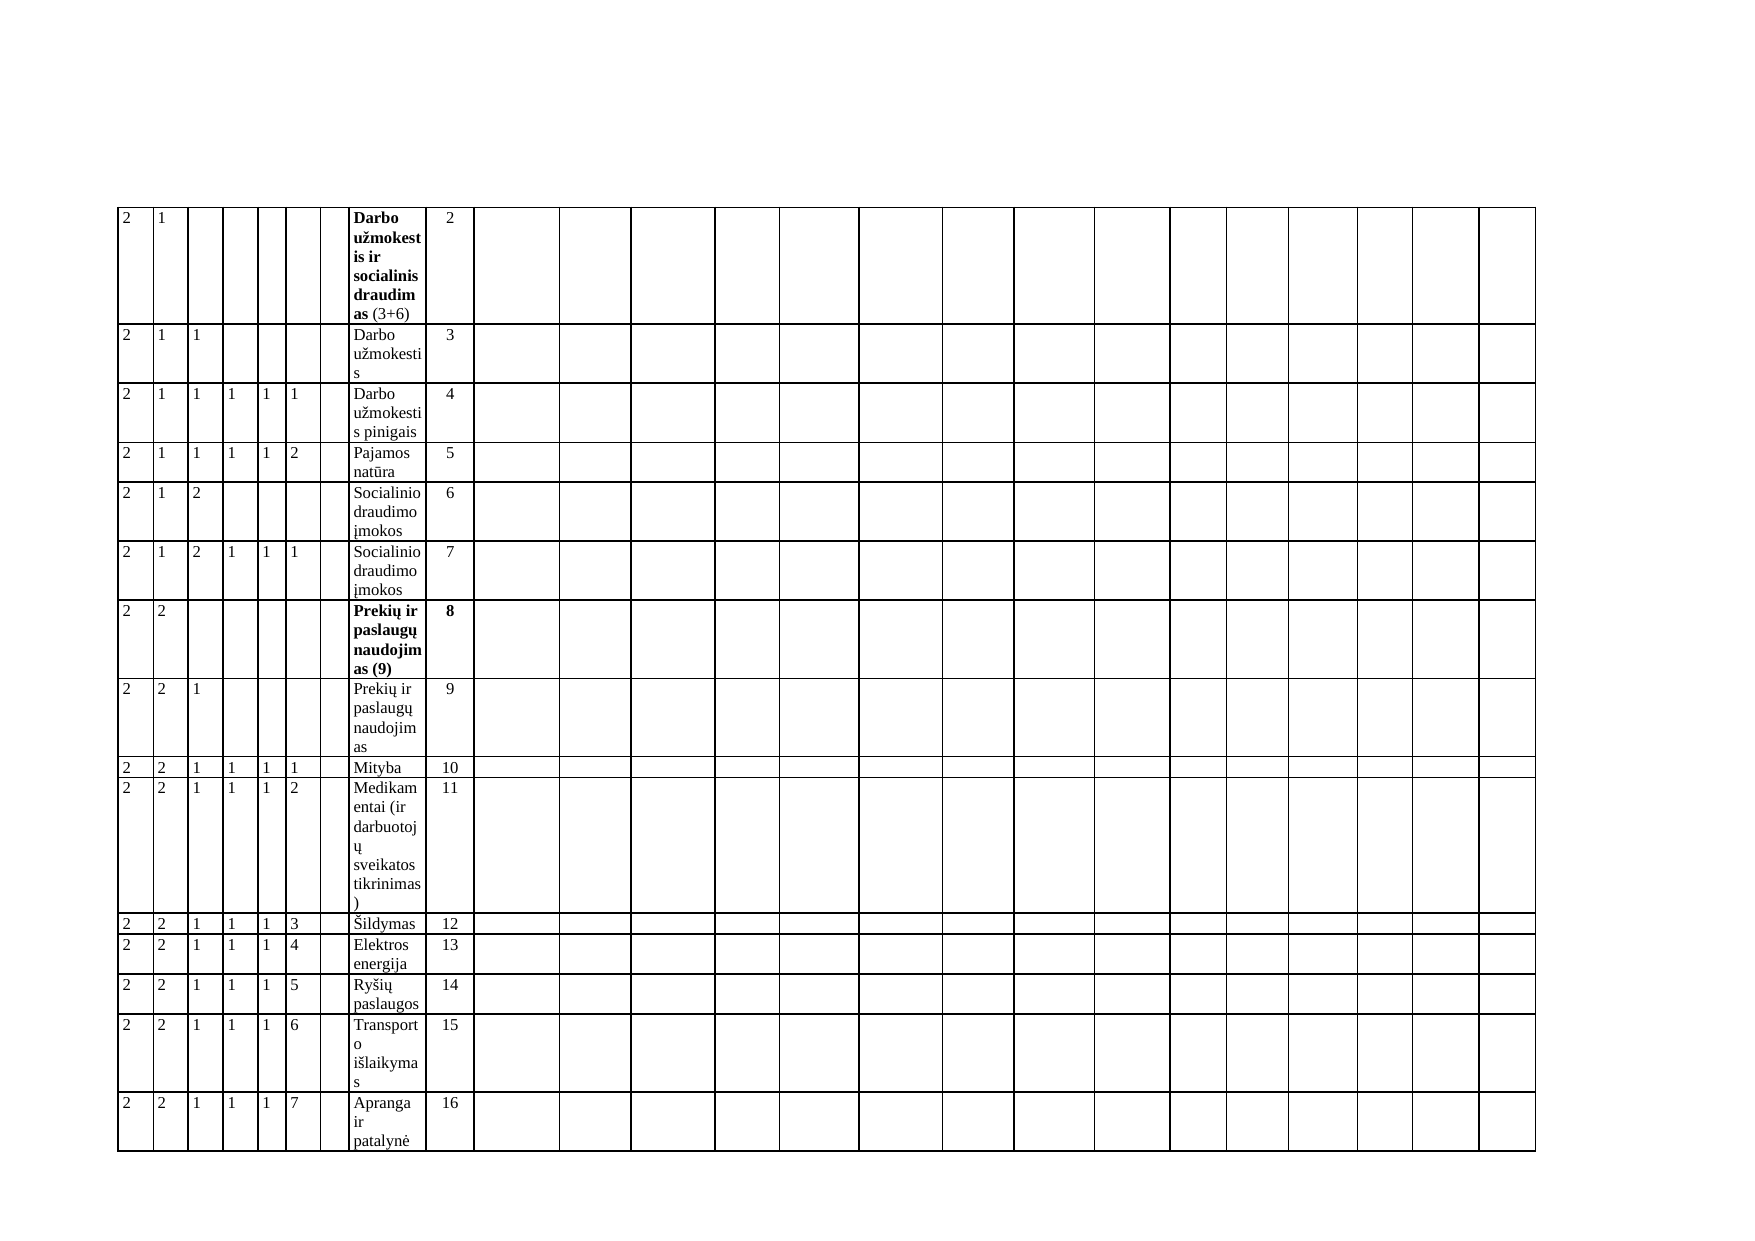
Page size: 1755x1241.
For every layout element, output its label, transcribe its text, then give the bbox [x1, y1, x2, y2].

table_cell 1 [224, 757, 257, 777]
table_cell [632, 601, 714, 678]
table_cell 1 [154, 443, 187, 481]
table_cell [1413, 757, 1478, 777]
table_cell [1171, 914, 1226, 933]
table_cell Prekių ir paslaugų naudojimas (9) [350, 601, 425, 678]
table_cell [860, 975, 942, 1013]
table_cell 1 [287, 757, 320, 777]
table_cell [560, 935, 630, 973]
table_cell [1227, 384, 1288, 441]
table_cell [1480, 679, 1535, 756]
table_cell [860, 483, 942, 540]
table_cell [780, 208, 858, 323]
table_cell [1015, 975, 1094, 1013]
table_cell [716, 325, 779, 382]
table_cell [1095, 384, 1169, 441]
table_cell [1413, 443, 1478, 481]
table_cell [1289, 679, 1357, 756]
table_cell [943, 1093, 1013, 1150]
table_cell 2 [154, 935, 187, 973]
table_cell [1289, 914, 1357, 933]
table_cell [560, 1093, 630, 1150]
table_cell 2 [154, 914, 187, 933]
table_cell 1 [259, 443, 285, 481]
table_cell [780, 601, 858, 678]
table_cell 1 [224, 935, 257, 973]
table_cell 2 [154, 1015, 187, 1091]
table_cell [1171, 679, 1226, 756]
table_cell [1289, 757, 1357, 777]
table_cell [1358, 542, 1412, 599]
table_cell Mityba [350, 757, 425, 777]
table_cell 2 [154, 975, 187, 1013]
table_cell [1015, 935, 1094, 973]
table_cell 3 [427, 325, 473, 382]
table_cell 2 [119, 935, 153, 973]
table_cell Pajamos natūra [350, 443, 425, 481]
table_cell [943, 208, 1013, 323]
table_cell 3 [287, 914, 320, 933]
table_cell [1171, 935, 1226, 973]
table_cell [780, 975, 858, 1013]
table_cell [780, 384, 858, 441]
table_cell [1227, 1093, 1288, 1150]
table_cell 1 [189, 778, 222, 912]
table_cell 2 [119, 601, 153, 678]
table_cell [632, 325, 714, 382]
table_cell [1413, 778, 1478, 912]
table_cell [1289, 483, 1357, 540]
table_cell [1480, 757, 1535, 777]
table_cell [321, 778, 348, 912]
table_cell 1 [224, 384, 257, 441]
table_cell [321, 384, 348, 441]
table_cell [943, 1015, 1013, 1091]
table_cell Socialinio draudimo įmokos [350, 542, 425, 599]
table_cell [780, 679, 858, 756]
table_cell [1358, 325, 1412, 382]
table_cell [1095, 914, 1169, 933]
table_cell [1095, 778, 1169, 912]
table_cell [560, 542, 630, 599]
table_cell [716, 483, 779, 540]
table_cell [1358, 1093, 1412, 1150]
table_cell 2 [119, 975, 153, 1013]
table_cell 1 [224, 975, 257, 1013]
table_cell [860, 935, 942, 973]
table_cell 1 [189, 975, 222, 1013]
table_cell [321, 914, 348, 933]
table_cell [1171, 384, 1226, 441]
table_cell 1 [287, 542, 320, 599]
table_cell [1171, 208, 1226, 323]
table_cell [1095, 483, 1169, 540]
table_cell [943, 384, 1013, 441]
table_cell [632, 935, 714, 973]
table_cell 6 [287, 1015, 320, 1091]
table_cell [287, 601, 320, 678]
table_cell [475, 1015, 559, 1091]
table_cell [1171, 1093, 1226, 1150]
table_cell 4 [427, 384, 473, 441]
table_cell [1358, 914, 1412, 933]
table_cell [860, 542, 942, 599]
table_cell [287, 679, 320, 756]
table_cell [475, 778, 559, 912]
table_cell [780, 325, 858, 382]
table_cell [1095, 1093, 1169, 1150]
table_cell 13 [427, 935, 473, 973]
table_cell 1 [224, 1015, 257, 1091]
table_cell [1227, 601, 1288, 678]
table_cell [287, 208, 320, 323]
table_cell [1358, 208, 1412, 323]
table_cell [1227, 443, 1288, 481]
table_cell [716, 384, 779, 441]
table_cell [716, 935, 779, 973]
table_cell [1015, 679, 1094, 756]
table_cell [1358, 384, 1412, 441]
table_cell [1095, 1015, 1169, 1091]
table_cell [224, 325, 257, 382]
table_cell [632, 443, 714, 481]
table_cell [475, 975, 559, 1013]
table_cell [1015, 542, 1094, 599]
table_cell [860, 757, 942, 777]
table_cell [321, 1093, 348, 1150]
table_cell [1480, 483, 1535, 540]
table_cell Šildymas [350, 914, 425, 933]
table_cell [259, 679, 285, 756]
table_cell [1480, 1015, 1535, 1091]
table_cell [1480, 1093, 1535, 1150]
table_cell 1 [154, 542, 187, 599]
table_cell [1227, 914, 1288, 933]
table_cell [321, 601, 348, 678]
table_cell [1480, 778, 1535, 912]
table_cell [1015, 1015, 1094, 1091]
table_cell [716, 443, 779, 481]
table_cell [780, 778, 858, 912]
table_cell 1 [224, 778, 257, 912]
table_cell [1480, 325, 1535, 382]
table_cell [1358, 483, 1412, 540]
table_cell 8 [427, 601, 473, 678]
table_cell [943, 601, 1013, 678]
table_cell [1095, 935, 1169, 973]
table_cell [1015, 384, 1094, 441]
table_cell [1358, 935, 1412, 973]
table_cell [1480, 443, 1535, 481]
table_cell [1358, 679, 1412, 756]
table_cell [1289, 443, 1357, 481]
table_cell [780, 1093, 858, 1150]
table_cell 6 [427, 483, 473, 540]
table_cell [1289, 384, 1357, 441]
table_cell [1413, 679, 1478, 756]
table_cell 1 [259, 935, 285, 973]
table_cell 2 [154, 679, 187, 756]
table_cell [1171, 975, 1226, 1013]
table_cell 1 [224, 542, 257, 599]
table_cell [1413, 542, 1478, 599]
table_cell [475, 914, 559, 933]
table_cell [1171, 483, 1226, 540]
table_cell [943, 757, 1013, 777]
table_cell 1 [189, 757, 222, 777]
table_cell [1227, 483, 1288, 540]
table_cell [780, 757, 858, 777]
table_cell [560, 483, 630, 540]
table_cell 12 [427, 914, 473, 933]
table_cell [560, 208, 630, 323]
table_cell 1 [189, 325, 222, 382]
table_cell [1358, 975, 1412, 1013]
table_cell [1289, 935, 1357, 973]
table_cell [259, 208, 285, 323]
table_cell [1413, 601, 1478, 678]
table_cell [1413, 483, 1478, 540]
table_cell [1171, 778, 1226, 912]
table_cell 1 [259, 542, 285, 599]
table_cell [1015, 208, 1094, 323]
table_cell [321, 542, 348, 599]
table_cell [632, 1093, 714, 1150]
table_cell 1 [224, 914, 257, 933]
table_cell Transporto išlaikymas [350, 1015, 425, 1091]
table_cell 1 [189, 443, 222, 481]
table_cell [189, 601, 222, 678]
table_cell 15 [427, 1015, 473, 1091]
table_cell [632, 778, 714, 912]
table_cell [1358, 601, 1412, 678]
table_cell [1227, 935, 1288, 973]
table_cell [1015, 325, 1094, 382]
table_cell Socialinio draudimo įmokos [350, 483, 425, 540]
table_cell 1 [189, 1015, 222, 1091]
table_cell [1227, 679, 1288, 756]
table_cell Darbo užmokestis ir socialinis draudimas (3+6) [350, 208, 425, 323]
table_cell [321, 1015, 348, 1091]
table_cell 1 [154, 384, 187, 441]
table_cell [287, 483, 320, 540]
table_cell Elektros energija [350, 935, 425, 973]
table_cell Medikamentai (ir darbuotojų sveikatos tikrinimas) [350, 778, 425, 912]
table_cell [1413, 384, 1478, 441]
table_cell [1289, 1015, 1357, 1091]
table_cell [1227, 975, 1288, 1013]
table_cell 7 [287, 1093, 320, 1150]
table_cell [632, 975, 714, 1013]
table_cell [860, 325, 942, 382]
table_cell 1 [259, 1015, 285, 1091]
table_cell [1413, 208, 1478, 323]
table_cell [632, 1015, 714, 1091]
table_cell [560, 1015, 630, 1091]
table_cell [632, 542, 714, 599]
table_cell [1227, 778, 1288, 912]
table_cell [1171, 325, 1226, 382]
table_cell 2 [427, 208, 473, 323]
table_cell [321, 325, 348, 382]
table_cell [1171, 757, 1226, 777]
table_cell 2 [119, 208, 153, 323]
table_cell [224, 483, 257, 540]
table_cell 2 [119, 778, 153, 912]
table_cell 1 [287, 384, 320, 441]
table_cell [1289, 1093, 1357, 1150]
table_cell [632, 384, 714, 441]
table_cell [1289, 325, 1357, 382]
table_cell 2 [119, 1093, 153, 1150]
table_cell 5 [427, 443, 473, 481]
table_cell [716, 778, 779, 912]
table_cell [716, 914, 779, 933]
table_cell [1095, 601, 1169, 678]
table_cell 2 [119, 1015, 153, 1091]
table_cell [632, 757, 714, 777]
table_cell [780, 914, 858, 933]
table_cell [560, 443, 630, 481]
table_cell 2 [154, 778, 187, 912]
table_cell [1413, 975, 1478, 1013]
table_cell [1480, 914, 1535, 933]
table_cell [1480, 975, 1535, 1013]
table_cell [321, 483, 348, 540]
table_cell 1 [224, 1093, 257, 1150]
table_cell Apranga ir patalynė [350, 1093, 425, 1150]
table_cell [1095, 443, 1169, 481]
table_cell [224, 679, 257, 756]
table_cell Ryšių paslaugos [350, 975, 425, 1013]
table_cell [943, 325, 1013, 382]
table_cell [1171, 542, 1226, 599]
table_cell 14 [427, 975, 473, 1013]
table_cell [780, 443, 858, 481]
table_cell [1015, 914, 1094, 933]
table_cell [1015, 778, 1094, 912]
table_cell [1227, 757, 1288, 777]
table_cell [1413, 325, 1478, 382]
table_cell Darbo užmokestis pinigais [350, 384, 425, 441]
table_cell [475, 483, 559, 540]
table_cell [1227, 1015, 1288, 1091]
table_cell 9 [427, 679, 473, 756]
table_cell [1015, 1093, 1094, 1150]
table_cell [943, 975, 1013, 1013]
table_cell [1358, 757, 1412, 777]
table_cell 1 [189, 914, 222, 933]
table_cell [321, 208, 348, 323]
table_cell 1 [259, 757, 285, 777]
table_cell 2 [119, 384, 153, 441]
table_cell [860, 914, 942, 933]
table_cell [475, 443, 559, 481]
table_cell [1480, 384, 1535, 441]
table_cell [321, 679, 348, 756]
table_cell 1 [154, 325, 187, 382]
table_cell [475, 542, 559, 599]
table_cell [560, 778, 630, 912]
table_cell [1095, 542, 1169, 599]
table_cell 1 [259, 1093, 285, 1150]
table_cell 7 [427, 542, 473, 599]
table_cell [1358, 1015, 1412, 1091]
table_cell [1358, 778, 1412, 912]
table_cell [321, 757, 348, 777]
table_cell [475, 208, 559, 323]
table_cell [943, 443, 1013, 481]
table_cell [1480, 208, 1535, 323]
table_cell [1015, 483, 1094, 540]
table_cell 1 [224, 443, 257, 481]
table_cell [860, 443, 942, 481]
table_cell 2 [119, 325, 153, 382]
table_cell [943, 542, 1013, 599]
table_cell [321, 975, 348, 1013]
table_cell [860, 1093, 942, 1150]
table_cell [1015, 757, 1094, 777]
table_cell [287, 325, 320, 382]
table_cell [224, 208, 257, 323]
table_cell 2 [119, 679, 153, 756]
table_cell [259, 483, 285, 540]
table_cell 2 [119, 757, 153, 777]
table_cell [1413, 1015, 1478, 1091]
table_cell [1227, 208, 1288, 323]
table_cell 1 [154, 483, 187, 540]
table_cell 2 [119, 483, 153, 540]
table_cell 2 [154, 1093, 187, 1150]
table_cell [560, 679, 630, 756]
table_cell [716, 975, 779, 1013]
table_cell [716, 1093, 779, 1150]
table_cell Darbo užmokestis [350, 325, 425, 382]
table_cell [475, 601, 559, 678]
table_cell [259, 601, 285, 678]
table_cell [475, 325, 559, 382]
table_cell [632, 483, 714, 540]
table_cell [716, 1015, 779, 1091]
table_cell 1 [189, 1093, 222, 1150]
table_cell [560, 601, 630, 678]
table_cell [860, 778, 942, 912]
table_cell [1413, 935, 1478, 973]
table_cell [860, 384, 942, 441]
table_cell [780, 483, 858, 540]
table_cell [560, 975, 630, 1013]
table_cell [1171, 601, 1226, 678]
table_cell [1480, 601, 1535, 678]
table_cell 1 [189, 679, 222, 756]
table_cell [860, 1015, 942, 1091]
table_cell [1289, 975, 1357, 1013]
table_cell [560, 914, 630, 933]
table_cell [224, 601, 257, 678]
table_cell [475, 679, 559, 756]
table_cell 10 [427, 757, 473, 777]
table_cell 1 [259, 975, 285, 1013]
table_cell 2 [119, 443, 153, 481]
table_cell [1289, 542, 1357, 599]
table_cell [1358, 443, 1412, 481]
table_cell [1227, 325, 1288, 382]
table_cell [1480, 542, 1535, 599]
table_cell 16 [427, 1093, 473, 1150]
table_cell 1 [259, 914, 285, 933]
table_cell [1095, 757, 1169, 777]
table_cell 2 [189, 483, 222, 540]
table_cell [560, 757, 630, 777]
table_cell 2 [287, 778, 320, 912]
table_cell [1095, 679, 1169, 756]
table_cell [189, 208, 222, 323]
table_cell 2 [154, 601, 187, 678]
table_cell [716, 757, 779, 777]
table_cell [632, 208, 714, 323]
table_cell [716, 208, 779, 323]
table_cell [780, 542, 858, 599]
table_cell [475, 1093, 559, 1150]
table_cell [716, 542, 779, 599]
table_cell [1171, 1015, 1226, 1091]
table_cell [1289, 601, 1357, 678]
table_cell [1413, 1093, 1478, 1150]
table_cell [321, 935, 348, 973]
table_cell [321, 443, 348, 481]
table_cell [1289, 208, 1357, 323]
table_cell [1015, 443, 1094, 481]
table_cell [1095, 325, 1169, 382]
table_cell [860, 679, 942, 756]
table_cell [1095, 975, 1169, 1013]
table_cell Prekių ir paslaugų naudojimas [350, 679, 425, 756]
table_cell [860, 601, 942, 678]
table_cell [943, 914, 1013, 933]
table_cell [716, 601, 779, 678]
table_cell [632, 679, 714, 756]
table_cell [1289, 778, 1357, 912]
table_cell [475, 935, 559, 973]
table_cell [780, 935, 858, 973]
table_cell 1 [189, 384, 222, 441]
table_cell [1095, 208, 1169, 323]
table_cell [560, 384, 630, 441]
table_cell [860, 208, 942, 323]
table_cell 1 [189, 935, 222, 973]
table_cell 1 [259, 778, 285, 912]
table_cell 4 [287, 935, 320, 973]
table_cell 2 [189, 542, 222, 599]
table_cell [780, 1015, 858, 1091]
table_cell [560, 325, 630, 382]
table_cell [475, 757, 559, 777]
table_cell [1227, 542, 1288, 599]
table_cell 2 [154, 757, 187, 777]
table_cell [943, 778, 1013, 912]
table_cell [943, 935, 1013, 973]
table_cell [1480, 935, 1535, 973]
table_cell [259, 325, 285, 382]
table_cell [632, 914, 714, 933]
table_cell 5 [287, 975, 320, 1013]
table_cell [943, 679, 1013, 756]
table_cell 2 [119, 542, 153, 599]
table_cell 2 [119, 914, 153, 933]
table_cell [943, 483, 1013, 540]
table_cell [1015, 601, 1094, 678]
table_cell 1 [259, 384, 285, 441]
table_cell 1 [154, 208, 187, 323]
table_cell [1413, 914, 1478, 933]
table_cell 11 [427, 778, 473, 912]
table_cell [716, 679, 779, 756]
table_cell 2 [287, 443, 320, 481]
table_cell [1171, 443, 1226, 481]
table_cell [475, 384, 559, 441]
